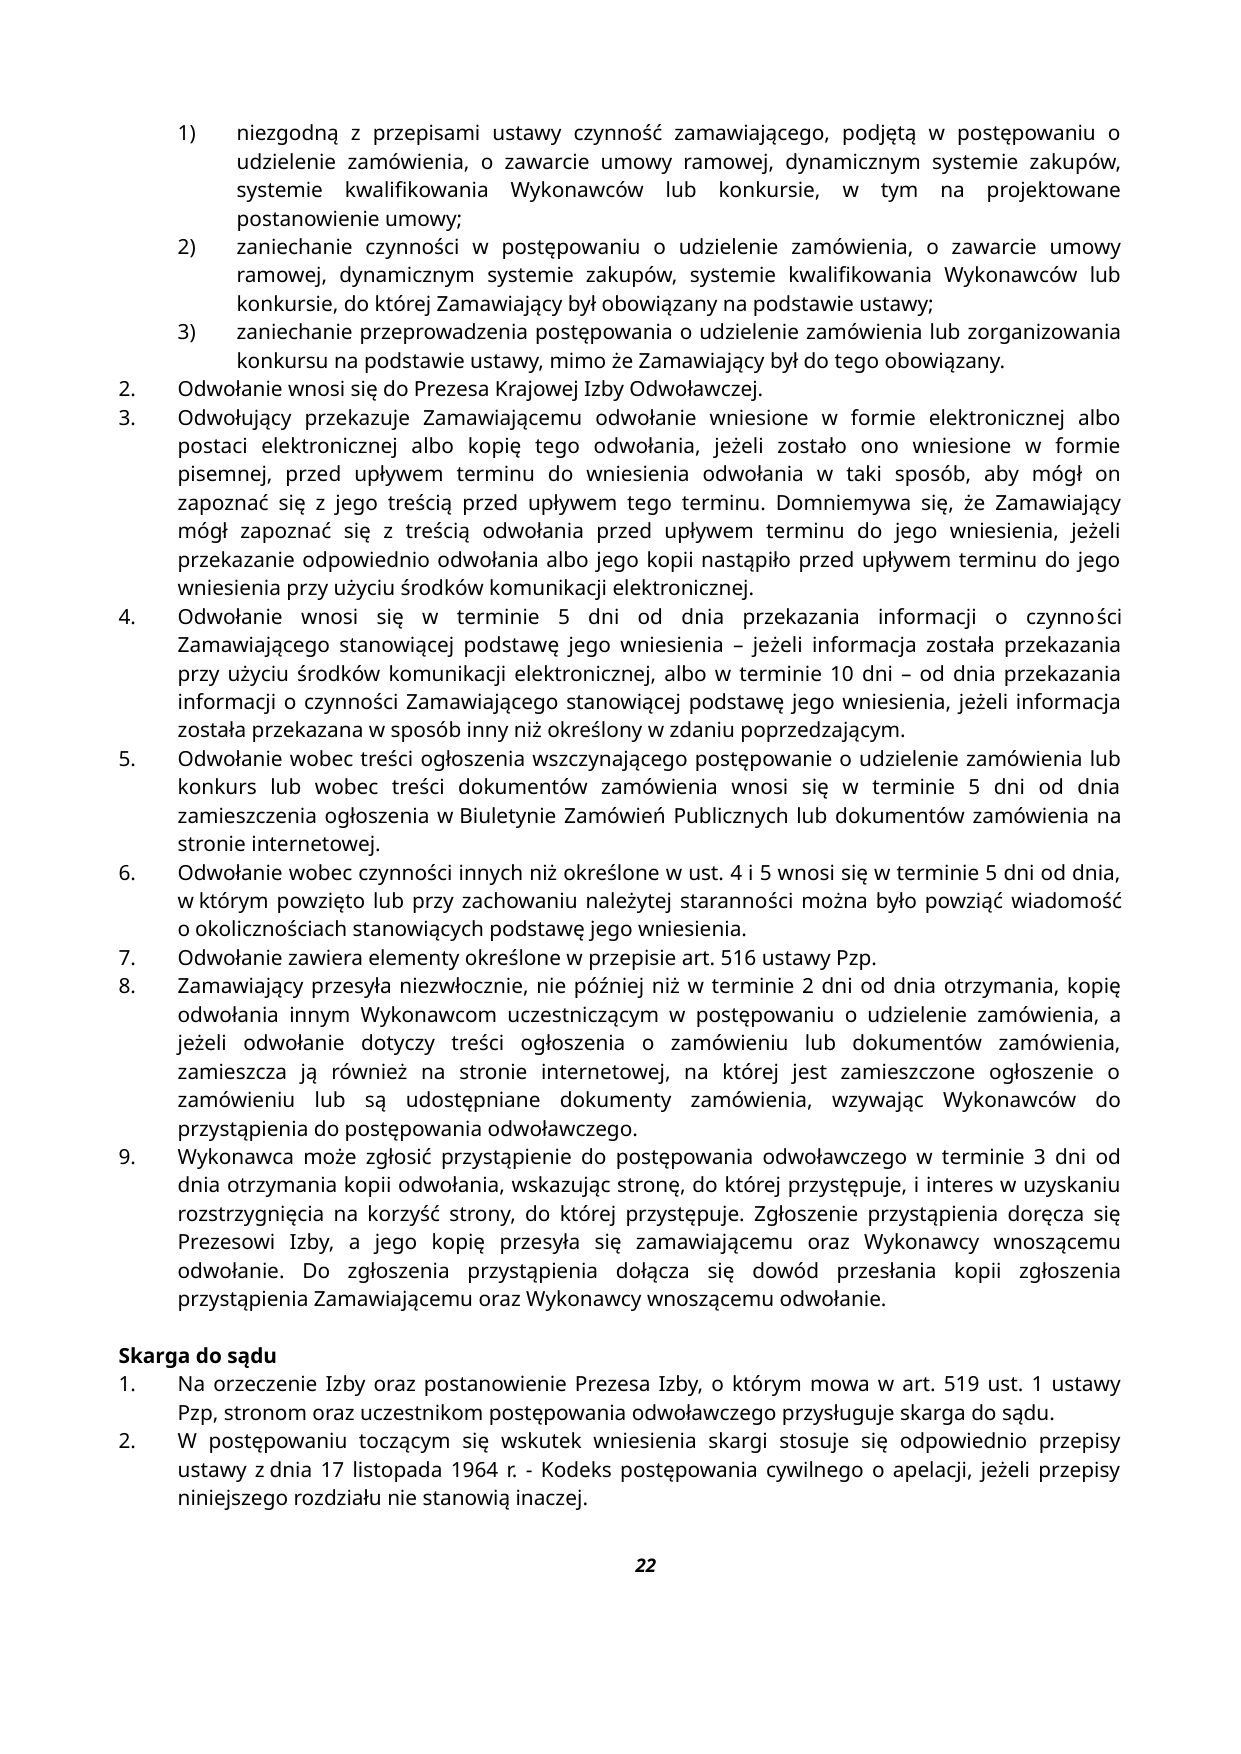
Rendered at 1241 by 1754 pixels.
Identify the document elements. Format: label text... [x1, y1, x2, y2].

list Wykonawca może zgłosić przystąpienie do postępowania odwoławczego w terminie 3 dni od dnia otrzymania kopii odwołania, wskazując stronę, do której przystępuje, i interes w uzyskaniu rozstrzygnięcia na korzyść strony, do której przystępuje. Zgłoszenie przystąpienia doręcza się Prezesowi Izby, a jego kopię przesyła się zamawiającemu oraz Wykonawcy wnoszącemu odwołanie. Do zgłoszenia przystąpienia dołącza się dowód przesłania kopii zgłoszenia przystąpienia Zamawiającemu oraz Wykonawcy wnoszącemu odwołanie. [118, 1142, 1122, 1313]
list Odwołanie wobec treści ogłoszenia wszczynającego postępowanie o udzielenie zamówienia lub konkurs lub wobec treści dokumentów zamówienia wnosi się w terminie 5 dni od dnia zamieszczenia ogłoszenia w Biuletynie Zamówień Publicznych lub dokumentów zamówienia na stronie internetowej. [118, 744, 1122, 858]
list W postępowaniu toczącym się wskutek wniesienia skargi stosuje się odpowiednio przepisy ustawy z dnia 17 listopada 1964 r. - Kodeks postępowania cywilnego o apelacji, jeżeli przepisy niniejszego rozdziału nie stanowią inaczej. [118, 1426, 1122, 1512]
list Odwołanie wnosi się do Prezesa Krajowej Izby Odwoławczej. [118, 374, 1122, 403]
list Odwołujący przekazuje Zamawiającemu odwołanie wniesione w formie elektronicznej albo postaci elektronicznej albo kopię tego odwołania, jeżeli zostało ono wniesione w formie pisemnej, przed upływem terminu do wniesienia odwołania w taki sposób, aby mógł on zapoznać się z jego treścią przed upływem tego terminu. Domniemywa się, że Zamawiający mógł zapoznać się z treścią odwołania przed upływem terminu do jego wniesienia, jeżeli przekazanie odpowiednio odwołania albo jego kopii nastąpiło przed upływem terminu do jego wniesienia przy użyciu środków komunikacji elektronicznej. [118, 403, 1122, 602]
list Odwołanie wnosi się w terminie 5 dni od dnia przekazania informacji o czynności Zamawiającego stanowiącej podstawę jego wniesienia – jeżeli informacja została przekazania przy użyciu środków komunikacji elektronicznej, albo w terminie 10 dni – od dnia przekazania informacji o czynności Zamawiającego stanowiącej podstawę jego wniesienia, jeżeli informacja została przekazana w sposób inny niż określony w zdaniu poprzedzającym. [118, 602, 1122, 744]
list Zamawiający przesyła niezwłocznie, nie później niż w terminie 2 dni od dnia otrzymania, kopię odwołania innym Wykonawcom uczestniczącym w postępowaniu o udzielenie zamówienia, a jeżeli odwołanie dotyczy treści ogłoszenia o zamówieniu lub dokumentów zamówienia, zamieszcza ją również na stronie internetowej, na której jest zamieszczone ogłoszenie o zamówieniu lub są udostępniane dokumenty zamówienia, wzywając Wykonawców do przystąpienia do postępowania odwoławczego. [118, 971, 1122, 1142]
list zaniechanie czynności w postępowaniu o udzielenie zamówienia, o zawarcie umowy ramowej, dynamicznym systemie zakupów, systemie kwalifikowania Wykonawców lub konkursie, do której Zamawiający był obowiązany na podstawie ustawy; [177, 232, 1122, 317]
list niezgodną z przepisami ustawy czynność zamawiającego, podjętą w postępowaniu o udzielenie zamówienia, o zawarcie umowy ramowej, dynamicznym systemie zakupów, systemie kwalifikowania Wykonawców lub konkursie, w tym na projektowane postanowienie umowy; [177, 118, 1122, 232]
list Odwołanie wobec czynności innych niż określone w ust. 4 i 5 wnosi się w terminie 5 dni od dnia, w którym powzięto lub przy zachowaniu należytej staranności można było powziąć wiadomość o okolicznościach stanowiących podstawę jego wniesienia. [118, 858, 1122, 943]
list zaniechanie przeprowadzenia postępowania o udzielenie zamówienia lub zorganizowania konkursu na podstawie ustawy, mimo że Zamawiający był do tego obowiązany. [177, 317, 1122, 374]
text Skarga do sądu [118, 1341, 1122, 1369]
list Odwołanie zawiera elementy określone w przepisie art. 516 ustawy Pzp. [118, 943, 1122, 971]
list Na orzeczenie Izby oraz postanowienie Prezesa Izby, o którym mowa w art. 519 ust. 1 ustawy Pzp, stronom oraz uczestnikom postępowania odwoławczego przysługuje skarga do sądu. [118, 1369, 1122, 1426]
